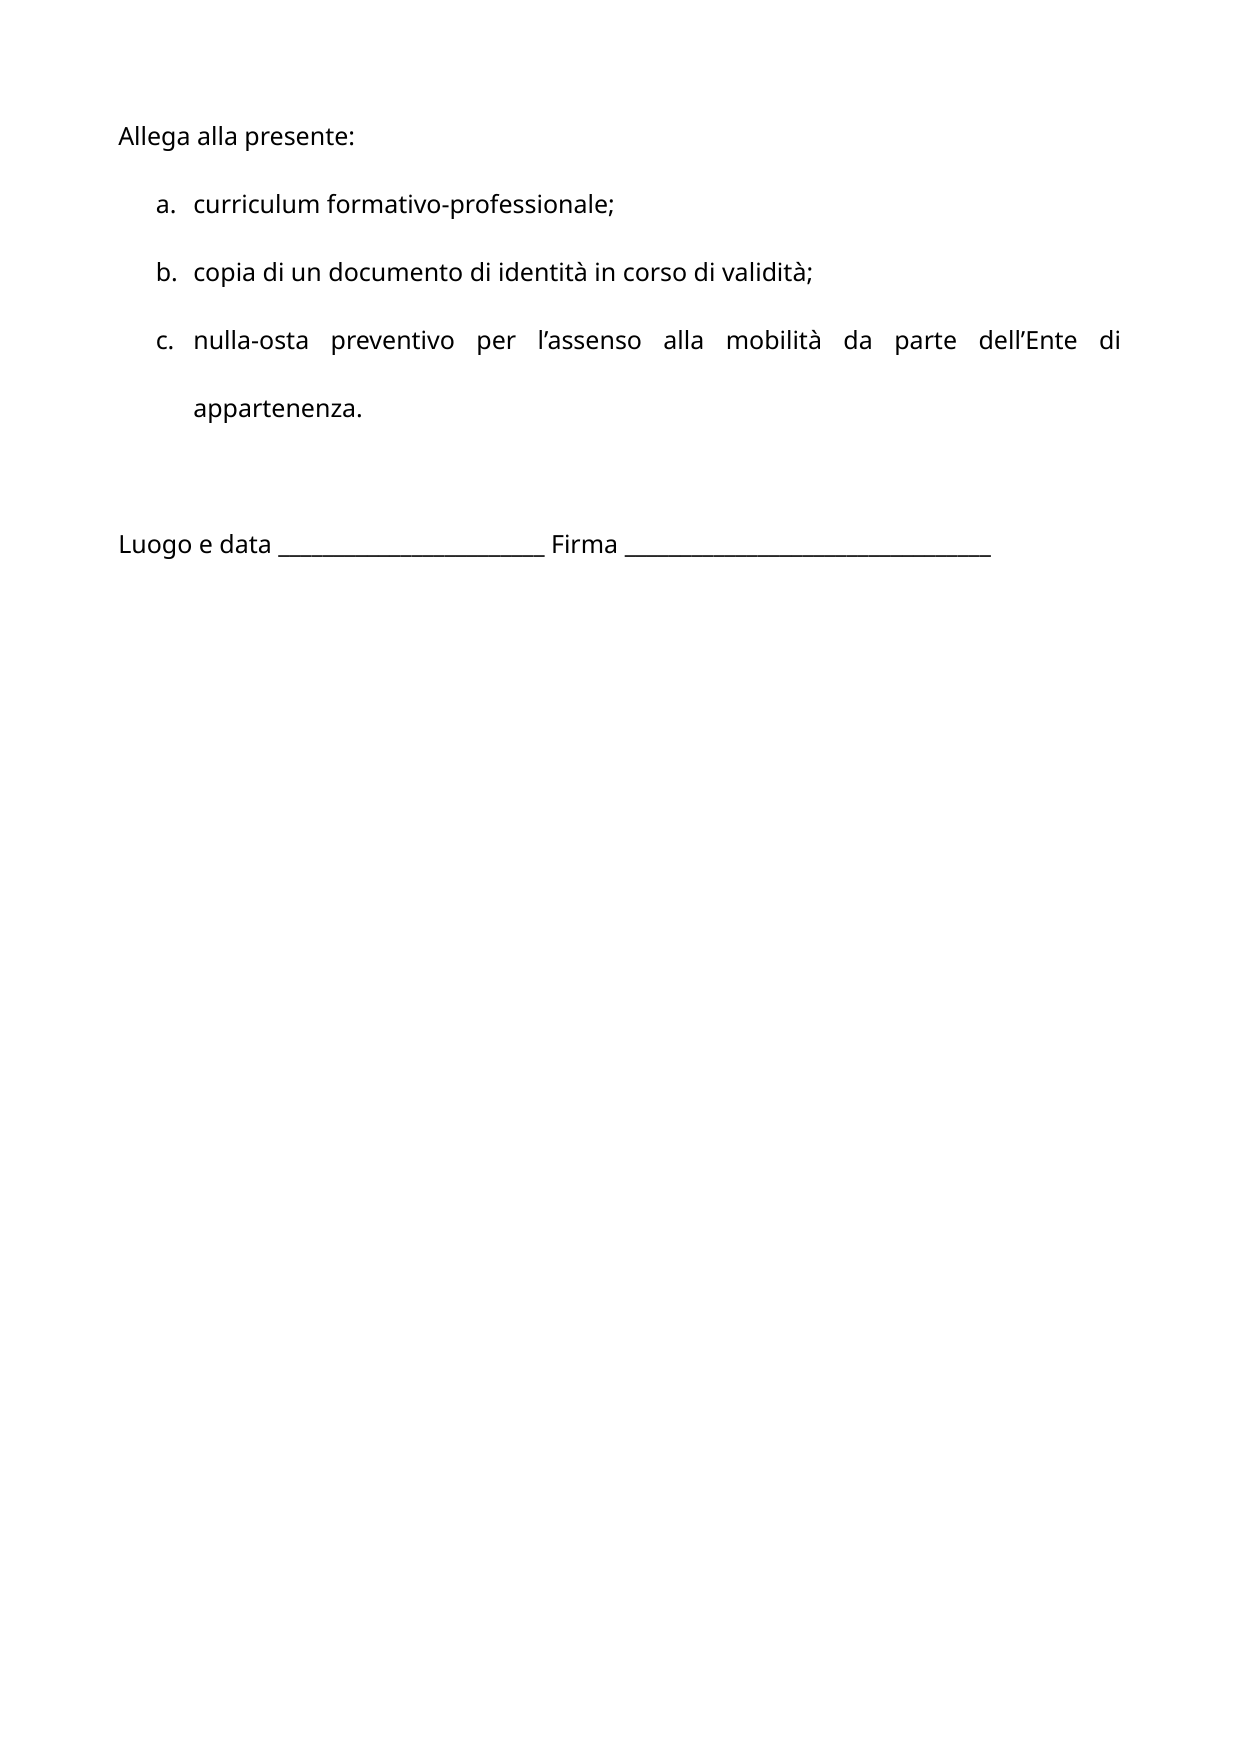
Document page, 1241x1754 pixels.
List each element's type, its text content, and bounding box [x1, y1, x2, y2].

list curriculum formativo-professionale; [156, 186, 1122, 220]
text Allega alla presente: [118, 118, 1122, 152]
list nulla-osta preventivo per l’assenso alla mobilità da parte dell’Ente di appartenenza. [156, 322, 1122, 425]
list copia di un documento di identità in corso di validità; [156, 254, 1122, 288]
text Luogo e data ________________________ Firma _________________________________ [118, 527, 1122, 561]
